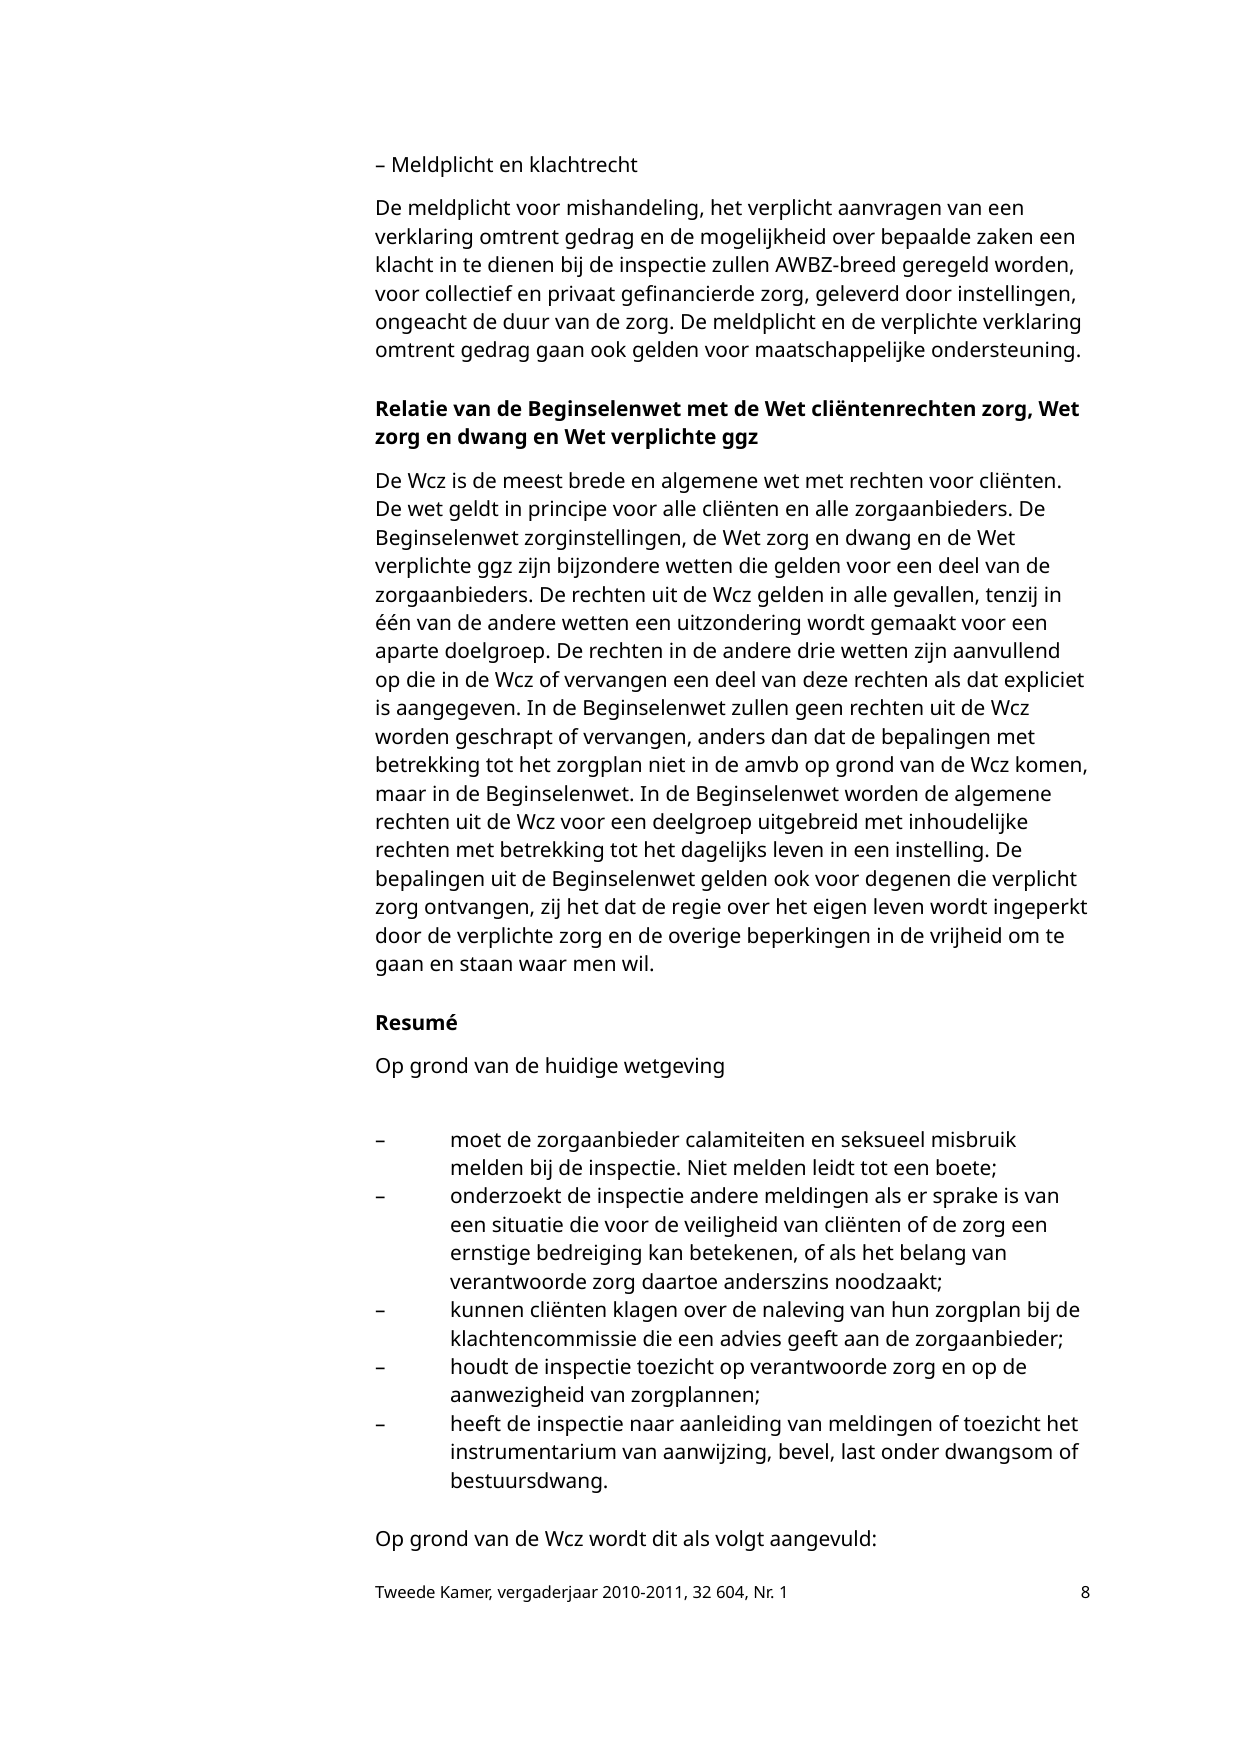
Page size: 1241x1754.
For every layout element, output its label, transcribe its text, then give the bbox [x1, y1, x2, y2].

text Resumé [375, 1008, 1090, 1036]
list heeft de inspectie naar aanleiding van meldingen of toezicht het instrumentarium van aanwijzing, bevel, last onder dwangsom of bestuursdwang. [375, 1409, 1090, 1494]
text Relatie van de Beginselenwet met de Wet cliëntenrechten zorg, Wet zorg en dwang en Wet verplichte ggz [375, 394, 1090, 451]
text Op grond van de Wcz wordt dit als volgt aangevuld: [375, 1524, 1090, 1553]
list onderzoekt de inspectie andere meldingen als er sprake is van een situatie die voor de veiligheid van cliënten of de zorg een ernstige bedreiging kan betekenen, of als het belang van verantwoorde zorg daartoe anderszins noodzaakt; [375, 1182, 1090, 1295]
text Op grond van de huidige wetgeving [375, 1051, 1090, 1080]
list houdt de inspectie toezicht op verantwoorde zorg en op de aanwezigheid van zorgplannen; [375, 1352, 1090, 1409]
text De meldplicht voor mishandeling, het verplicht aanvragen van een verklaring omtrent gedrag en de mogelijkheid over bepaalde zaken een klacht in te dienen bij de inspectie zullen AWBZ-breed geregeld worden, voor collectief en privaat gefinancierde zorg, geleverd door instellingen, ongeacht de duur van de zorg. De meldplicht en de verplichte verklaring omtrent gedrag gaan ook gelden voor maatschappelijke ondersteuning. [375, 193, 1090, 364]
text De Wcz is de meest brede en algemene wet met rechten voor cliënten. De wet geldt in principe voor alle cliënten en alle zorgaanbieders. De Beginselenwet zorginstellingen, de Wet zorg en dwang en de Wet verplichte ggz zijn bijzondere wetten die gelden voor een deel van de zorgaanbieders. De rechten uit de Wcz gelden in alle gevallen, tenzij in één van de andere wetten een uitzondering wordt gemaakt voor een aparte doelgroep. De rechten in de andere drie wetten zijn aanvullend op die in de Wcz of vervangen een deel van deze rechten als dat expliciet is aangegeven. In de Beginselenwet zullen geen rechten uit de Wcz worden geschrapt of vervangen, anders dan dat de bepalingen met betrekking tot het zorgplan niet in de amvb op grond van de Wcz komen, maar in de Beginselenwet. In de Beginselenwet worden de algemene rechten uit de Wcz voor een deelgroep uitgebreid met inhoudelijke rechten met betrekking tot het dagelijks leven in een instelling. De bepalingen uit de Beginselenwet gelden ook voor degenen die verplicht zorg ontvangen, zij het dat de regie over het eigen leven wordt ingeperkt door de verplichte zorg en de overige beperkingen in de vrijheid om te gaan en staan waar men wil. [375, 466, 1090, 978]
text – Meldplicht en klachtrecht [375, 150, 1090, 178]
list kunnen cliënten klagen over de naleving van hun zorgplan bij de klachtencommissie die een advies geeft aan de zorgaanbieder; [375, 1295, 1090, 1352]
list moet de zorgaanbieder calamiteiten en seksueel misbruik melden bij de inspectie. Niet melden leidt tot een boete; [375, 1125, 1090, 1182]
